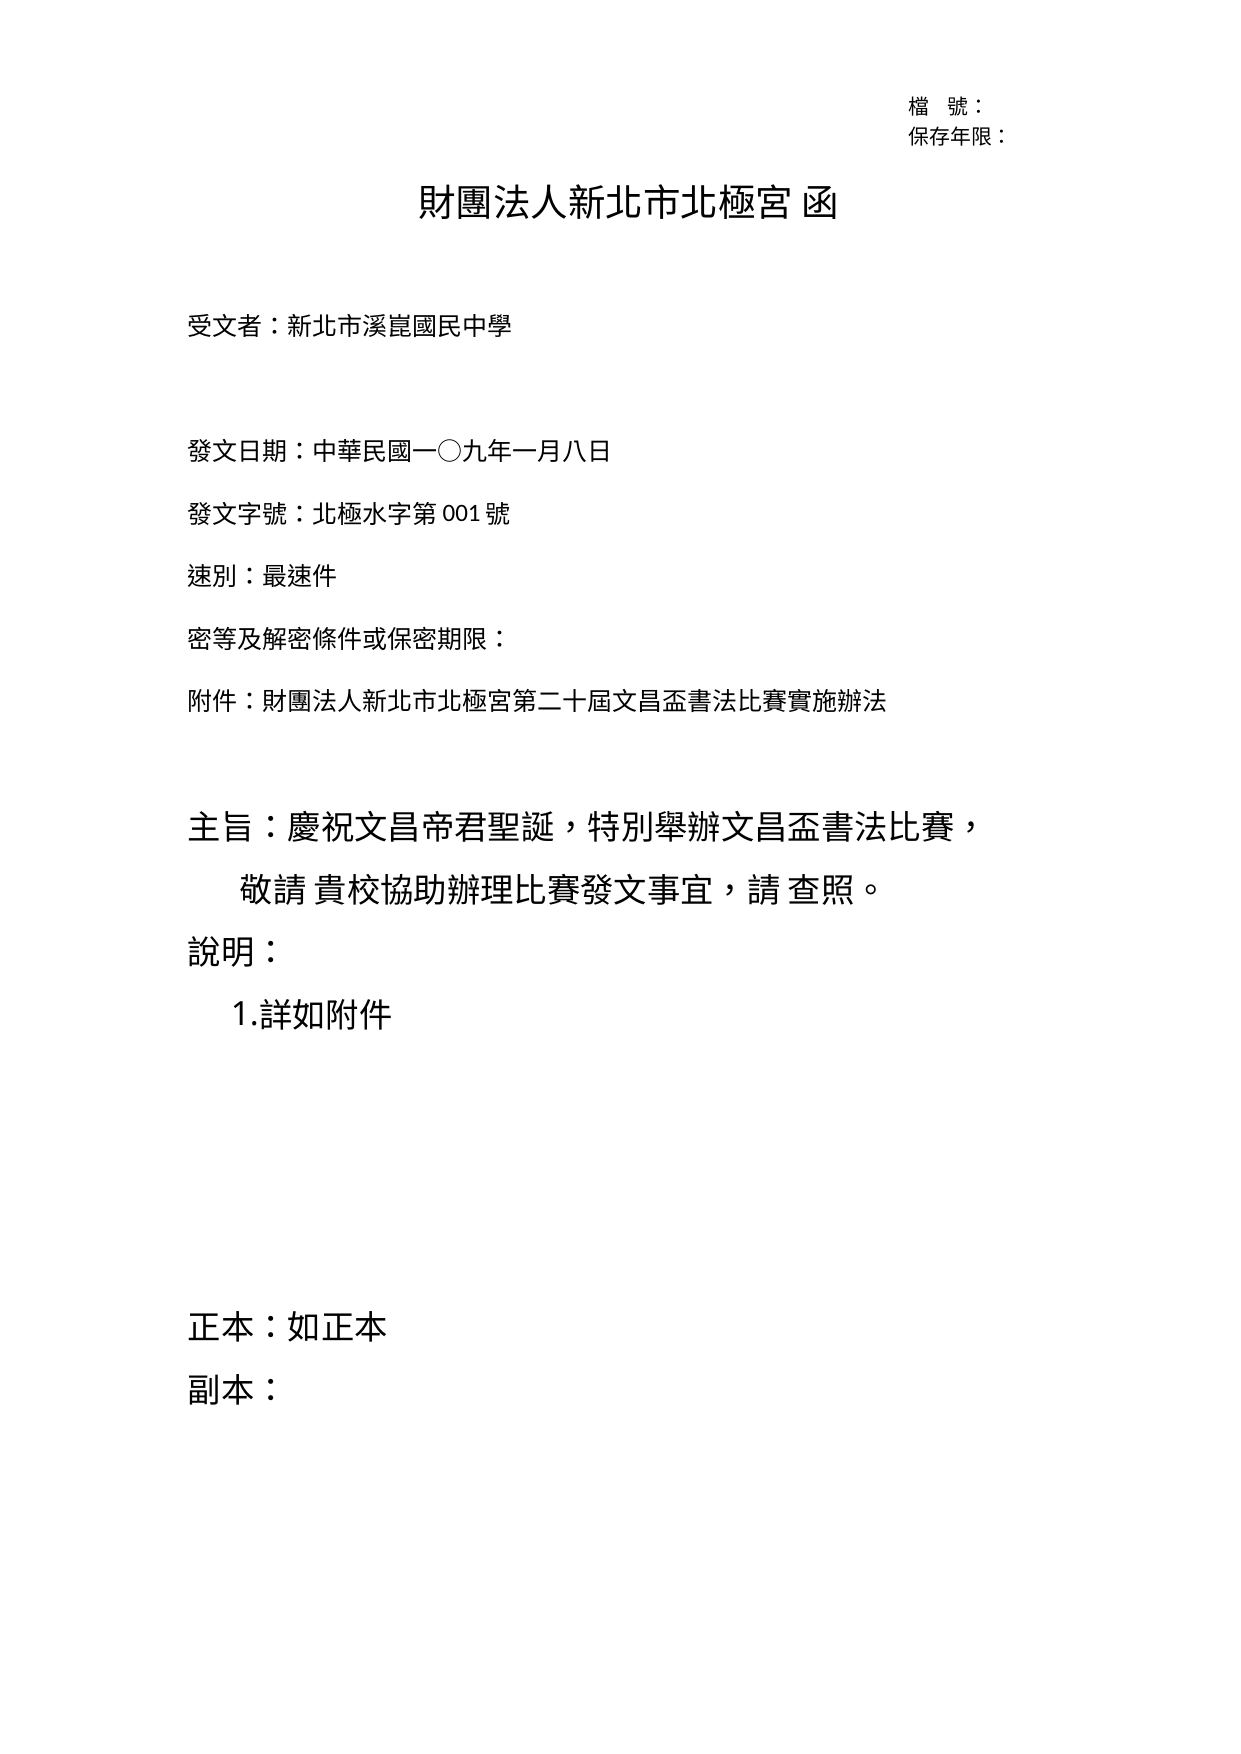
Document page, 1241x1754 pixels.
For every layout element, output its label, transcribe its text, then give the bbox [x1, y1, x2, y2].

text 說明： [187, 908, 1053, 971]
text 保存年限： [908, 120, 1045, 151]
text 發文字號：北極水字第001號 [187, 471, 1053, 533]
text 主旨：慶祝文昌帝君聖誕，特別舉辦文昌盃書法比賽， [187, 783, 1053, 846]
text 1.詳如附件 [187, 971, 1053, 1033]
text 密等及解密條件或保密期限： [187, 596, 1053, 658]
text 副本： [187, 1346, 1053, 1408]
text 速別：最速件 [187, 533, 1053, 596]
text 財團法人新北市北極宮 函 [187, 83, 1060, 221]
text 正本：如正本 [187, 1283, 1053, 1346]
text 發文日期：中華民國一○九年一月八日 [187, 408, 1053, 471]
text 附件：財團法人新北市北極宮第二十屆文昌盃書法比賽實施辦法 [187, 658, 1053, 721]
text 敬請 貴校協助辦理比賽發文事宜，請 查照。 [187, 846, 1053, 908]
text 受文者：新北市溪崑國民中學 [187, 283, 1053, 346]
text 檔 號： [908, 90, 1045, 120]
